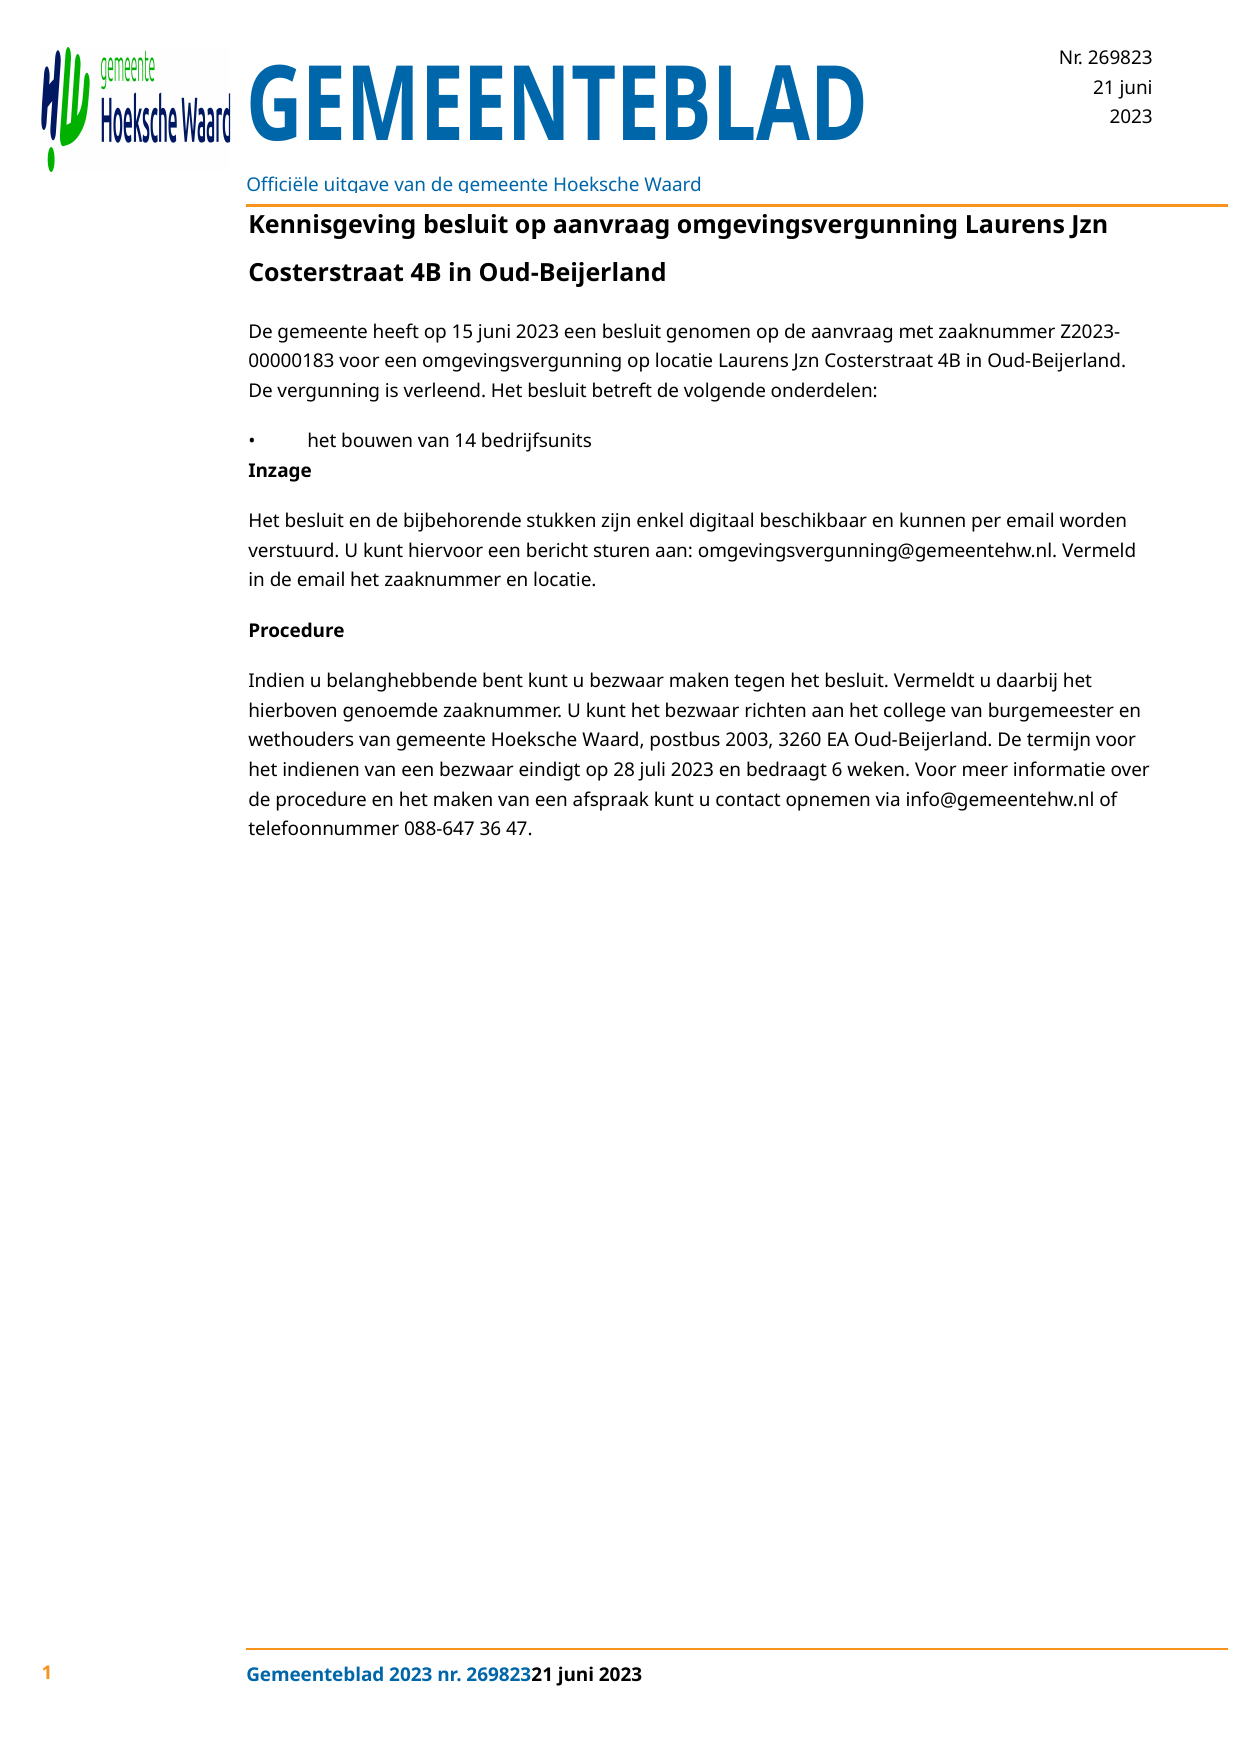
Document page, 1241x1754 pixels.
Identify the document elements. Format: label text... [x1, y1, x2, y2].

text Het besluit en de bijbehorende stukken zijn enkel digitaal beschikbaar en kunnen per email worden verstuurd. U kunt hiervoor een bericht sturen aan: omgevingsvergunning@gemeentehw.nl. Vermeld in de email het zaaknummer en locatie. [248, 507, 1152, 592]
list het bouwen van 14 bedrijfsunits [248, 427, 1152, 453]
picture [41, 47, 231, 172]
text De gemeente heeft op 15 juni 2023 een besluit genomen op de aanvraag met zaaknummer Z2023-00000183 voor een omgevingsvergunning op locatie Laurens Jzn Costerstraat 4B in Oud-Beijerland. De vergunning is verleend. Het besluit betreft de volgende onderdelen: [248, 318, 1152, 403]
text Indien u belanghebbende bent kunt u bezwaar maken tegen het besluit. Vermeldt u daarbij het hierboven genoemde zaaknummer. U kunt het bezwaar richten aan het college van burgemeester en wethouders van gemeente Hoeksche Waard, postbus 2003, 3260 EA Oud-Beijerland. De termijn voor het indienen van een bezwaar eindigt op 28 juli 2023 en bedraagt 6 weken. Voor meer informatie over de procedure en het maken van een afspraak kunt u contact opnemen via info@gemeentehw.nl of telefoonnummer 088-647 36 47. [248, 667, 1152, 841]
text Inzage [248, 457, 1152, 483]
text Procedure [248, 617, 1152, 643]
text Kennisgeving besluit op aanvraag omgevingsvergunning Laurens Jzn Costerstraat 4B in Oud-Beijerland [248, 207, 1152, 288]
